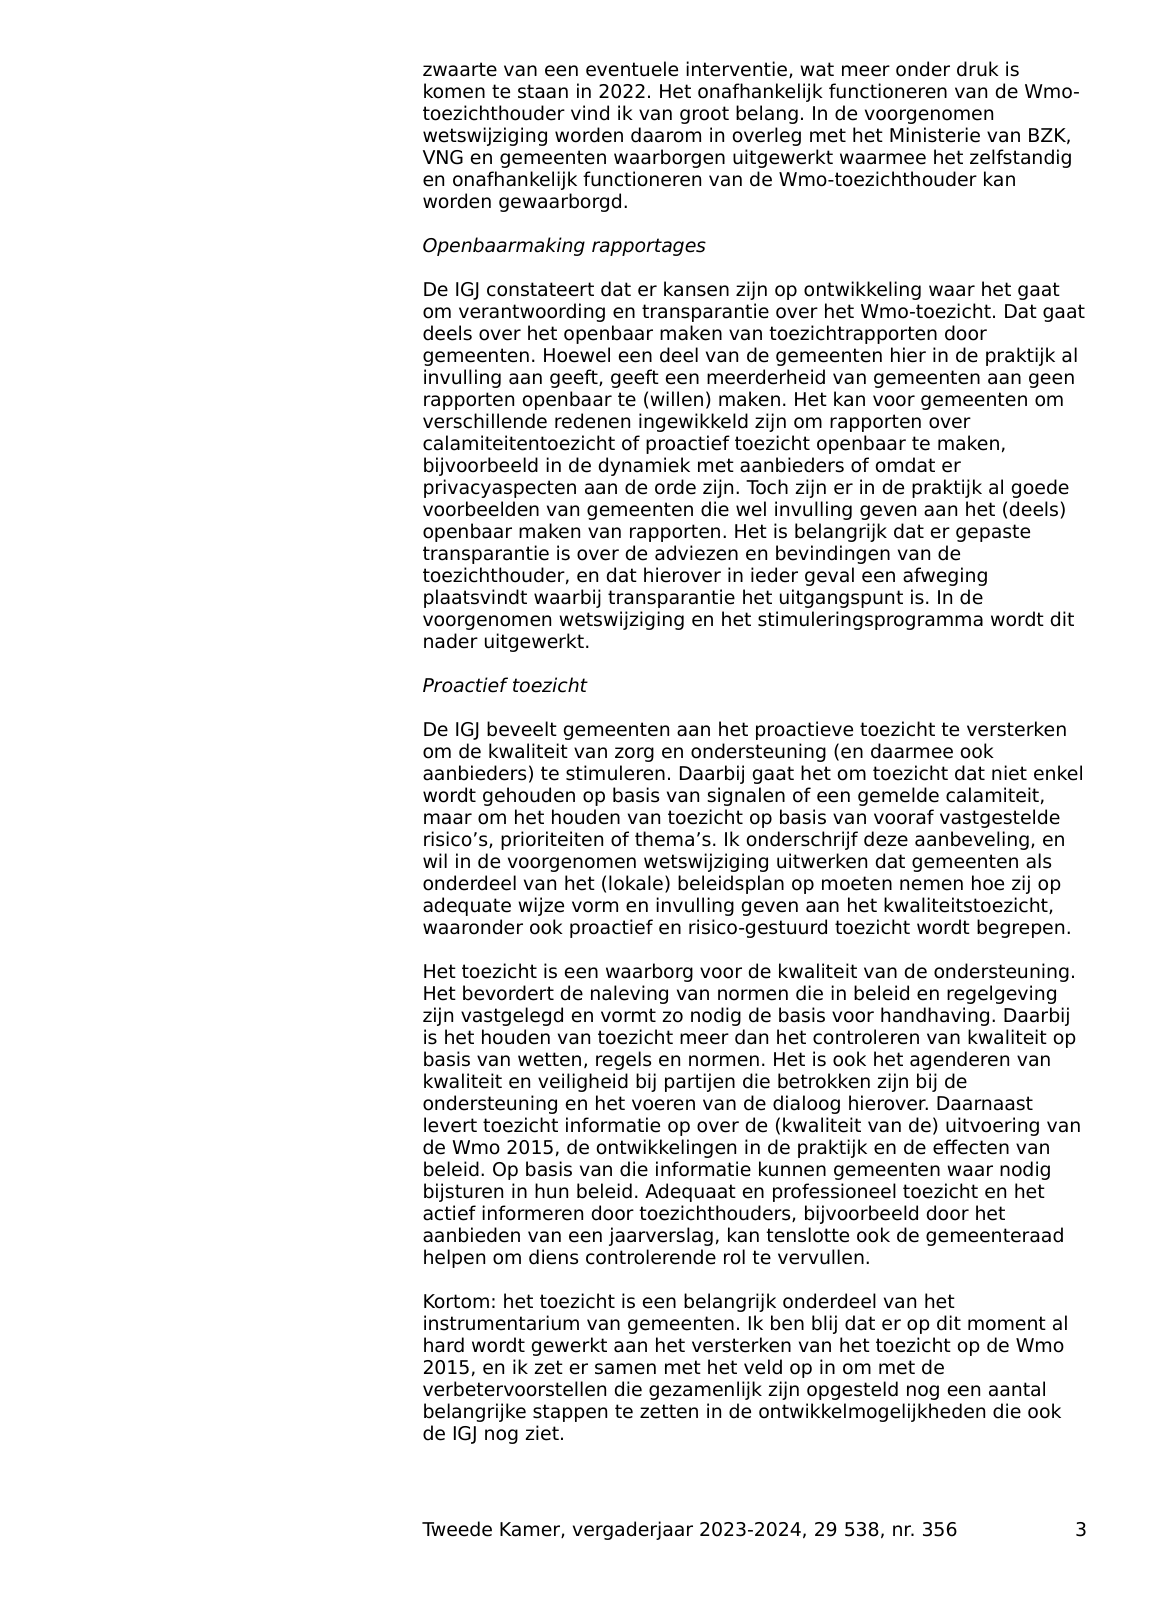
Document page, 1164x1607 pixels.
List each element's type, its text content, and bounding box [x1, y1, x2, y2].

text Het toezicht is een waarborg voor de kwaliteit van de ondersteuning. Het bevordert de naleving van normen die in beleid en regelgeving zijn vastgelegd en vormt zo nodig de basis voor handhaving. Daarbij is het houden van toezicht meer dan het controleren van kwaliteit op basis van wetten, regels en normen. Het is ook het agenderen van kwaliteit en veiligheid bij partijen die betrokken zijn bij de ondersteuning en het voeren van de dialoog hierover. Daarnaast levert toezicht informatie op over de (kwaliteit van de) uitvoering van de Wmo 2015, de ontwikkelingen in de praktijk en de effecten van beleid. Op basis van die informatie kunnen gemeenten waar nodig bijsturen in hun beleid. Adequaat en professioneel toezicht en het actief informeren door toezichthouders, bijvoorbeeld door het aanbieden van een jaarverslag, kan tenslotte ook de gemeenteraad helpen om diens controlerende rol te vervullen. [422, 961, 1087, 1269]
subtitle Proactief toezicht [422, 675, 1087, 697]
text De IGJ beveelt gemeenten aan het proactieve toezicht te versterken om de kwaliteit van zorg en ondersteuning (en daarmee ook aanbieders) te stimuleren. Daarbij gaat het om toezicht dat niet enkel wordt gehouden op basis van signalen of een gemelde calamiteit, maar om het houden van toezicht op basis van vooraf vastgestelde risico’s, prioriteiten of thema’s. Ik onderschrijf deze aanbeveling, en wil in de voorgenomen wetswijziging uitwerken dat gemeenten als onderdeel van het (lokale) beleidsplan op moeten nemen hoe zij op adequate wijze vorm en invulling geven aan het kwaliteitstoezicht, waaronder ook proactief en risico-gestuurd toezicht wordt begrepen. [422, 719, 1087, 939]
subtitle Openbaarmaking rapportages [422, 235, 1087, 257]
text zwaarte van een eventuele interventie, wat meer onder druk is komen te staan in 2022. Het onafhankelijk functioneren van de Wmo-toezichthouder vind ik van groot belang. In de voorgenomen wetswijziging worden daarom in overleg met het Ministerie van BZK, VNG en gemeenten waarborgen uitgewerkt waarmee het zelfstandig en onafhankelijk functioneren van de Wmo-toezichthouder kan worden gewaarborgd. [422, 59, 1087, 213]
text De IGJ constateert dat er kansen zijn op ontwikkeling waar het gaat om verantwoording en transparantie over het Wmo-toezicht. Dat gaat deels over het openbaar maken van toezichtrapporten door gemeenten. Hoewel een deel van de gemeenten hier in de praktijk al invulling aan geeft, geeft een meerderheid van gemeenten aan geen rapporten openbaar te (willen) maken. Het kan voor gemeenten om verschillende redenen ingewikkeld zijn om rapporten over calamiteitentoezicht of proactief toezicht openbaar te maken, bijvoorbeeld in de dynamiek met aanbieders of omdat er privacyaspecten aan de orde zijn. Toch zijn er in de praktijk al goede voorbeelden van gemeenten die wel invulling geven aan het (deels) openbaar maken van rapporten. Het is belangrijk dat er gepaste transparantie is over de adviezen en bevindingen van de toezichthouder, en dat hierover in ieder geval een afweging plaatsvindt waarbij transparantie het uitgangspunt is. In de voorgenomen wetswijziging en het stimuleringsprogramma wordt dit nader uitgewerkt. [422, 279, 1087, 653]
text Kortom: het toezicht is een belangrijk onderdeel van het instrumentarium van gemeenten. Ik ben blij dat er op dit moment al hard wordt gewerkt aan het versterken van het toezicht op de Wmo 2015, en ik zet er samen met het veld op in om met de verbetervoorstellen die gezamenlijk zijn opgesteld nog een aantal belangrijke stappen te zetten in de ontwikkelmogelijkheden die ook de IGJ nog ziet. [422, 1291, 1087, 1445]
